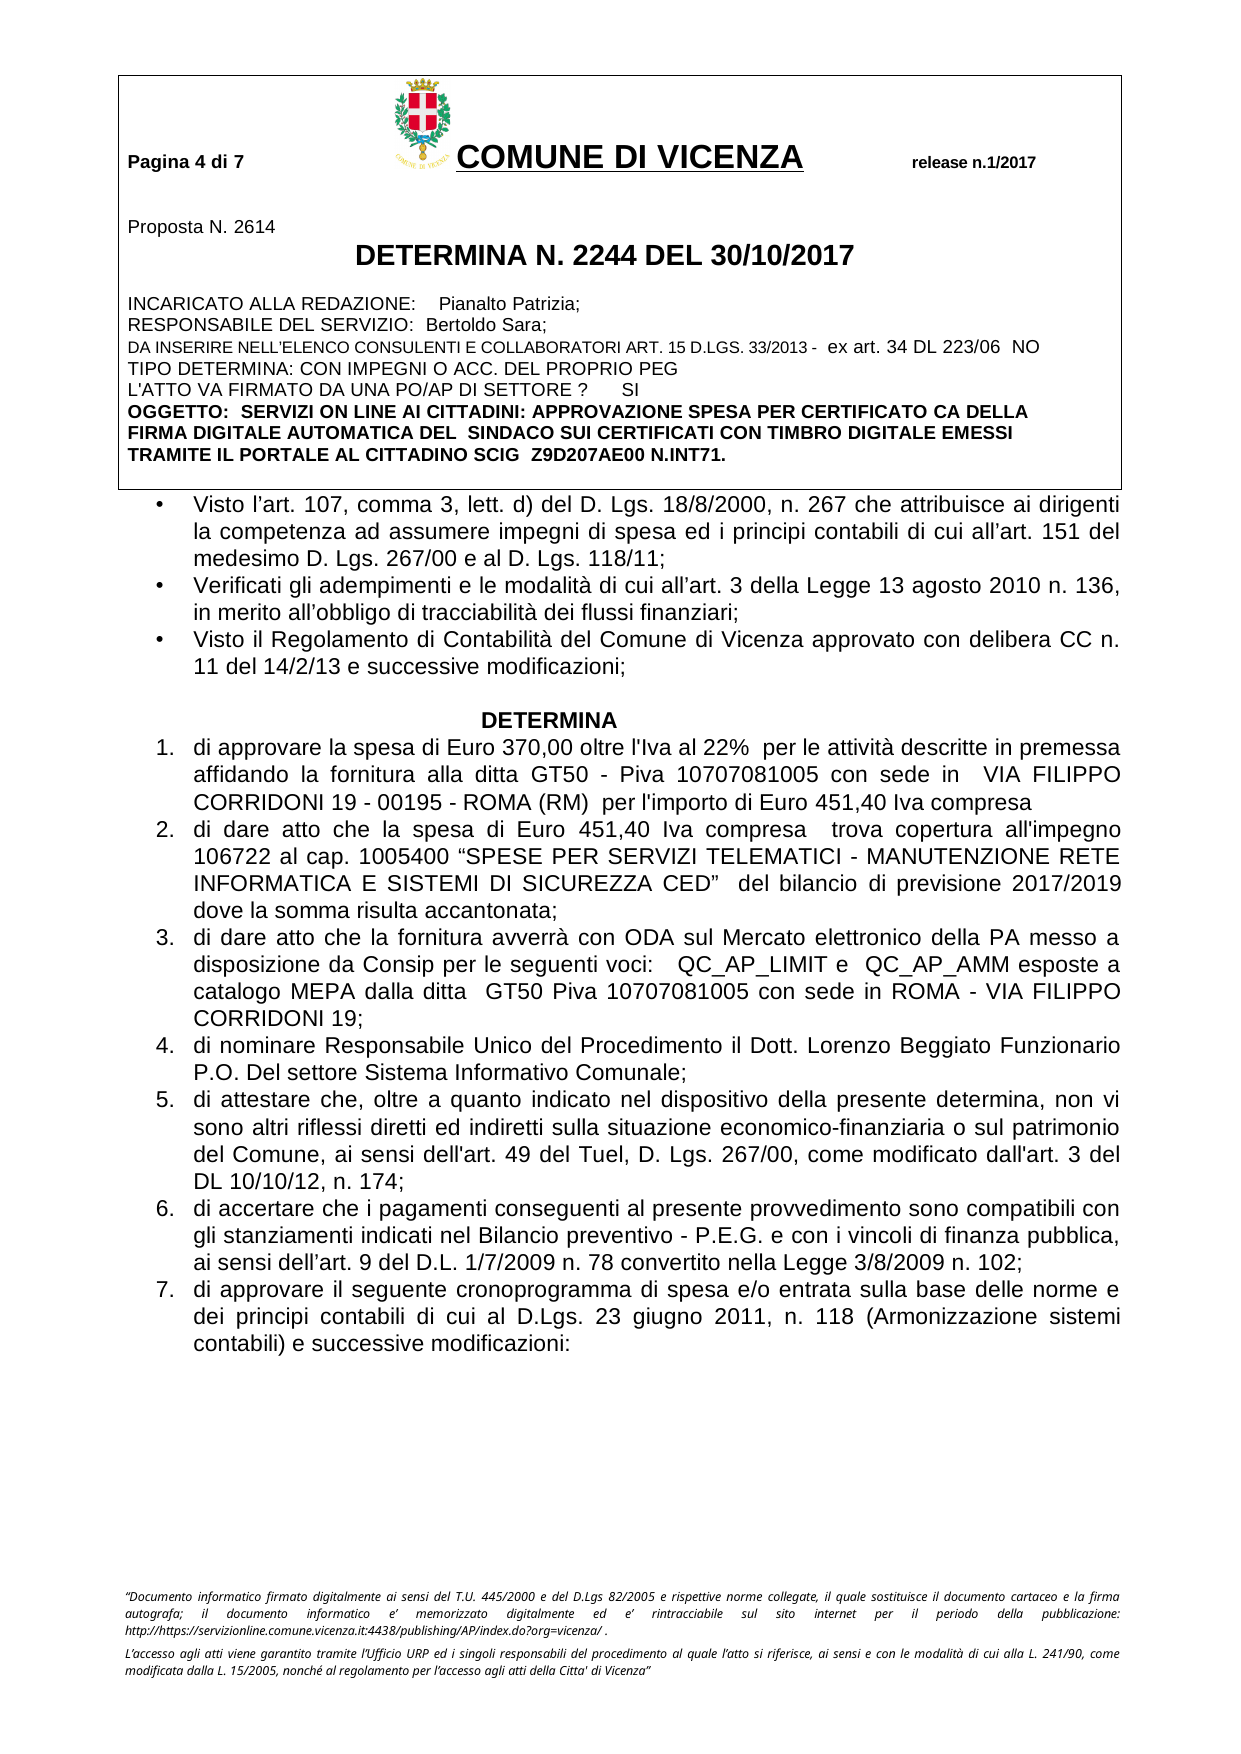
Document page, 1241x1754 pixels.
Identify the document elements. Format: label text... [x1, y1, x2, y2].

list Visto il Regolamento di Contabilità del Comune di Vicenza approvato con delibera CC n. 11 del 14/2/13 e successive modificazioni; [156, 625, 1122, 679]
list di attestare che, oltre a quanto indicato nel dispositivo della presente determina, non vi sono altri riflessi diretti ed indiretti sulla situazione economico-finanziaria o sul patrimonio del Comune, ai sensi dell'art. 49 del Tuel, D. Lgs. 267/00, come modificato dall'art. 3 del DL 10/10/12, n. 174; [156, 1086, 1122, 1194]
list di nominare Responsabile Unico del Procedimento il Dott. Lorenzo Beggiato Funzionario P.O. Del settore Sistema Informativo Comunale; [156, 1032, 1122, 1086]
list di approvare la spesa di Euro 370,00 oltre l'Iva al 22% per le attività descritte in premessa affidando la fornitura alla ditta GT50 - Piva 10707081005 con sede in VIA FILIPPO CORRIDONI 19 - 00195 - ROMA (RM) per l'importo di Euro 451,40 Iva compresa [156, 734, 1122, 815]
picture [394, 78, 451, 169]
list di dare atto che la fornitura avverrà con ODA sul Mercato elettronico della PA messo a disposizione da Consip per le seguenti voci: QC_AP_LIMIT e QC_AP_AMM esposte a catalogo MEPA dalla ditta GT50 Piva 10707081005 con sede in ROMA - VIA FILIPPO CORRIDONI 19; [156, 923, 1122, 1032]
list di accertare che i pagamenti conseguenti al presente provvedimento sono compatibili con gli stanziamenti indicati nel Bilancio preventivo - P.E.G. e con i vincoli di finanza pubblica, ai sensi dell’art. 9 del D.L. 1/7/2009 n. 78 convertito nella Legge 3/8/2009 n. 102; [156, 1194, 1122, 1275]
list di approvare il seguente cronoprogramma di spesa e/o entrata sulla base delle norme e dei principi contabili di cui al D.Lgs. 23 giugno 2011, n. 118 (Armonizzazione sistemi contabili) e successive modificazioni: [156, 1275, 1122, 1357]
list di dare atto che la spesa di Euro 451,40 Iva compresa trova copertura all'impegno 106722 al cap. 1005400 “SPESE PER SERVIZI TELEMATICI - MANUTENZIONE RETE INFORMATICA E SISTEMI DI SICUREZZA CED” del bilancio di previsione 2017/2019 dove la somma risulta accantonata; [156, 815, 1122, 923]
list Verificati gli adempimenti e le modalità di cui all’art. 3 della Legge 13 agosto 2010 n. 136, in merito all’obbligo di tracciabilità dei flussi finanziari; [156, 571, 1122, 625]
list Visto l’art. 107, comma 3, lett. d) del D. Lgs. 18/8/2000, n. 267 che attribuisce ai dirigenti la competenza ad assumere impegni di spesa ed i principi contabili di cui all’art. 151 del medesimo D. Lgs. 267/00 e al D. Lgs. 118/11; [156, 490, 1122, 571]
text DETERMINA [118, 707, 1122, 734]
